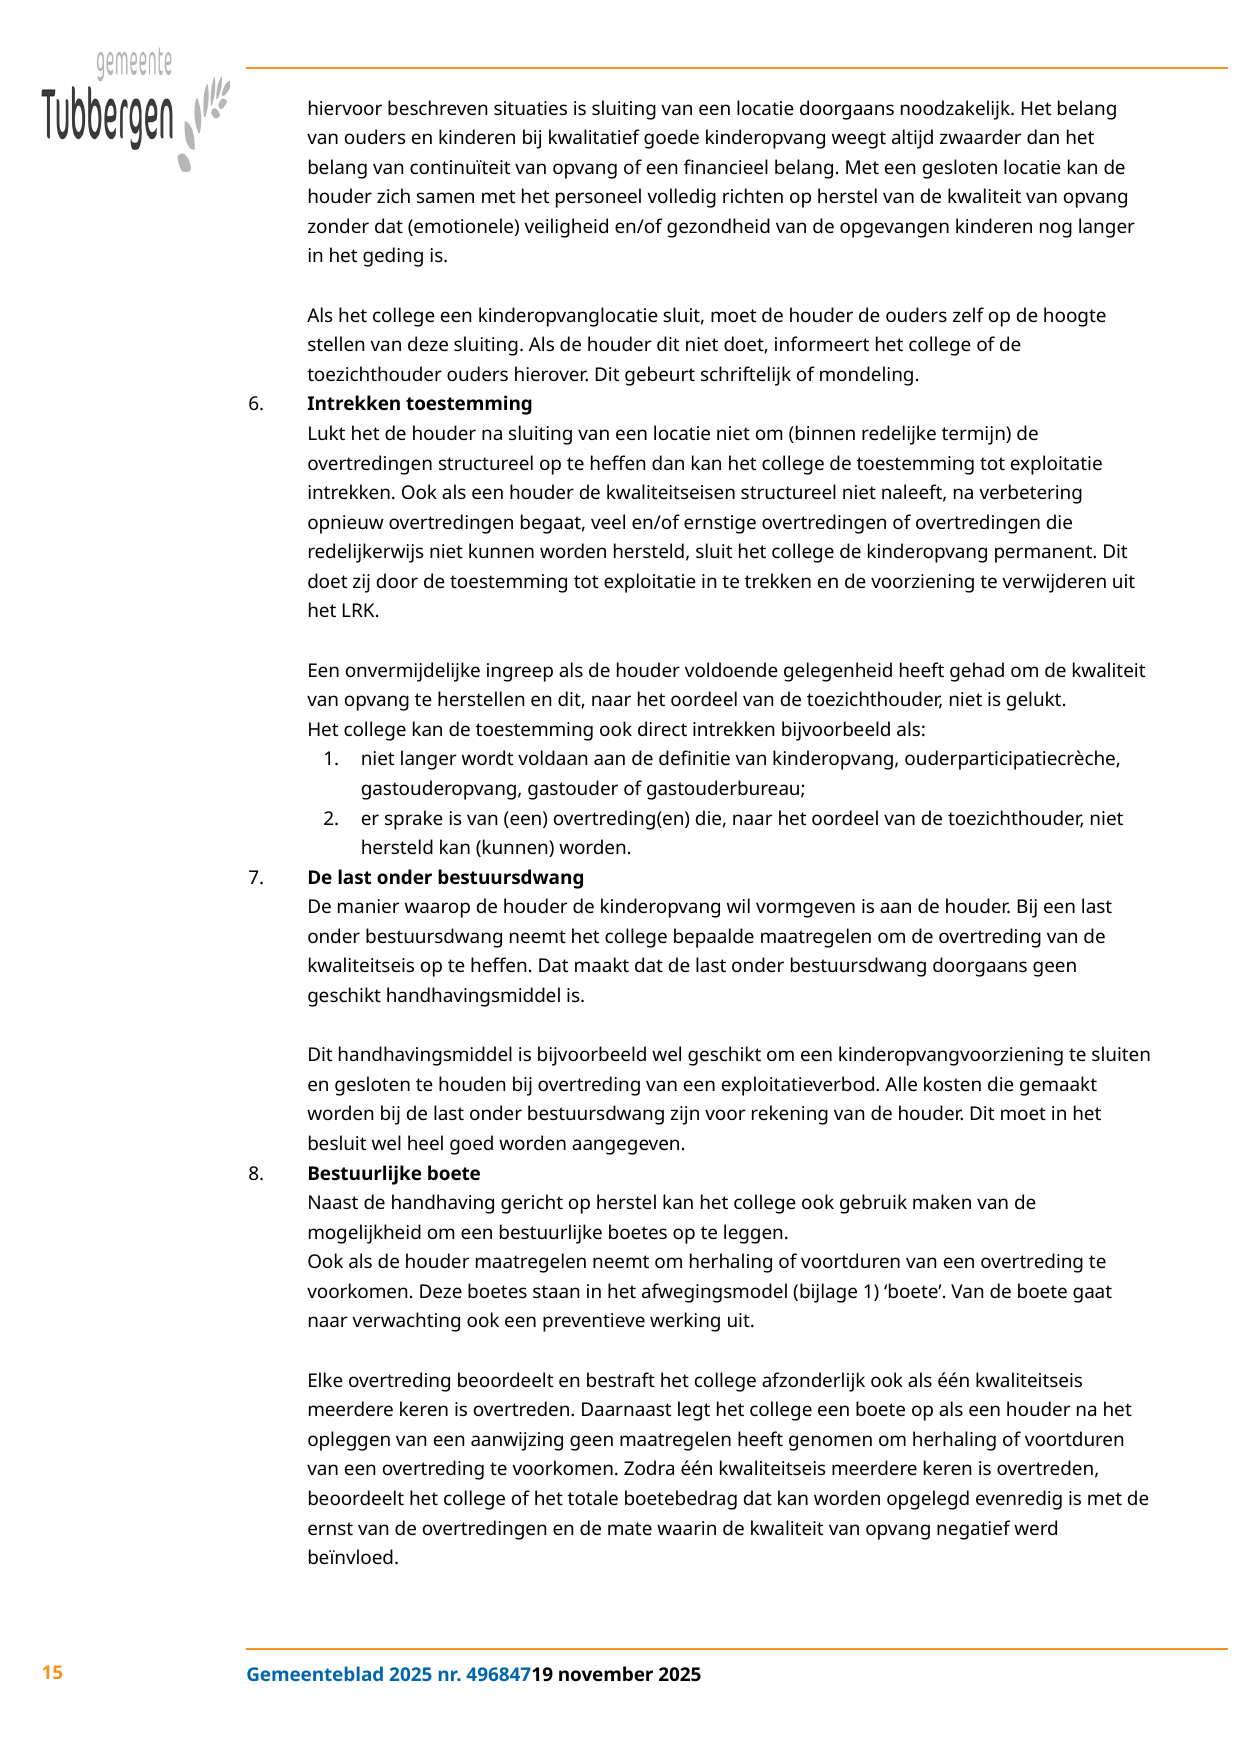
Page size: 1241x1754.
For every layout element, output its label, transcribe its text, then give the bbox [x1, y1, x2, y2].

list er sprake is van (een) overtreding(en) die, naar het oordeel van de toezichthouder, niet hersteld kan (kunnen) worden. [323, 805, 1152, 860]
list De last onder bestuursdwang [248, 864, 1152, 890]
list Intrekken toestemming [248, 391, 1152, 416]
list Bestuurlijke boete [248, 1160, 1152, 1186]
list Naast de handhaving gericht op herstel kan het college ook gebruik maken van de mogelijkheid om een bestuurlijke boetes op te leggen. [248, 1189, 1152, 1245]
list Lukt het de houder na sluiting van een locatie niet om (binnen redelijke termijn) de overtredingen structureel op te heffen dan kan het college de toestemming tot exploitatie intrekken. Ook als een houder de kwaliteitseisen structureel niet naleeft, na verbetering opnieuw overtredingen begaat, veel en/of ernstige overtredingen of overtredingen die redelijkerwijs niet kunnen worden hersteld, sluit het college de kinderopvang permanent. Dit doet zij door de toestemming tot exploitatie in te trekken en de voorziening te verwijderen uit het LRK. [248, 420, 1152, 623]
list Als het college een kinderopvanglocatie sluit, moet de houder de ouders zelf op de hoogte stellen van deze sluiting. Als de houder dit niet doet, informeert het college of de toezichthouder ouders hierover. Dit gebeurt schriftelijk of mondeling. [248, 302, 1152, 387]
list niet langer wordt voldaan aan de definitie van kinderopvang, ouderparticipatiecrèche, gastouderopvang, gastouder of gastouderbureau; [323, 746, 1152, 801]
list Het college kan de toestemming ook direct intrekken bijvoorbeeld als: [248, 716, 1152, 742]
list Dit handhavingsmiddel is bijvoorbeeld wel geschikt om een kinderopvangvoorziening te sluiten en gesloten te houden bij overtreding van een exploitatieverbod. Alle kosten die gemaakt worden bij de last onder bestuursdwang zijn voor rekening van de houder. Dit moet in het besluit wel heel goed worden aangegeven. [248, 1041, 1152, 1156]
list Een onvermijdelijke ingreep als de houder voldoende gelegenheid heeft gehad om de kwaliteit van opvang te herstellen en dit, naar het oordeel van de toezichthouder, niet is gelukt. [248, 657, 1152, 712]
picture [41, 47, 231, 172]
list Ook als de houder maatregelen neemt om herhaling of voortduren van een overtreding te voorkomen. Deze boetes staan in het afwegingsmodel (bijlage 1) ‘boete’. Van de boete gaat naar verwachting ook een preventieve werking uit. [248, 1248, 1152, 1333]
list De manier waarop de houder de kinderopvang wil vormgeven is aan de houder. Bij een last onder bestuursdwang neemt het college bepaalde maatregelen om de overtreding van de kwaliteitseis op te heffen. Dat maakt dat de last onder bestuursdwang doorgaans geen geschikt handhavingsmiddel is. [248, 893, 1152, 1008]
list hiervoor beschreven situaties is sluiting van een locatie doorgaans noodzakelijk. Het belang van ouders en kinderen bij kwalitatief goede kinderopvang weegt altijd zwaarder dan het belang van continuïteit van opvang of een financieel belang. Met een gesloten locatie kan de houder zich samen met het personeel volledig richten op herstel van de kwaliteit van opvang zonder dat (emotionele) veiligheid en/of gezondheid van de opgevangen kinderen nog langer in het geding is. [248, 95, 1152, 268]
list Elke overtreding beoordeelt en bestraft het college afzonderlijk ook als één kwaliteitseis meerdere keren is overtreden. Daarnaast legt het college een boete op als een houder na het opleggen van een aanwijzing geen maatregelen heeft genomen om herhaling of voortduren van een overtreding te voorkomen. Zodra één kwaliteitseis meerdere keren is overtreden, beoordeelt het college of het totale boetebedrag dat kan worden opgelegd evenredig is met de ernst van de overtredingen en de mate waarin de kwaliteit van opvang negatief werd beïnvloed. [248, 1367, 1152, 1570]
